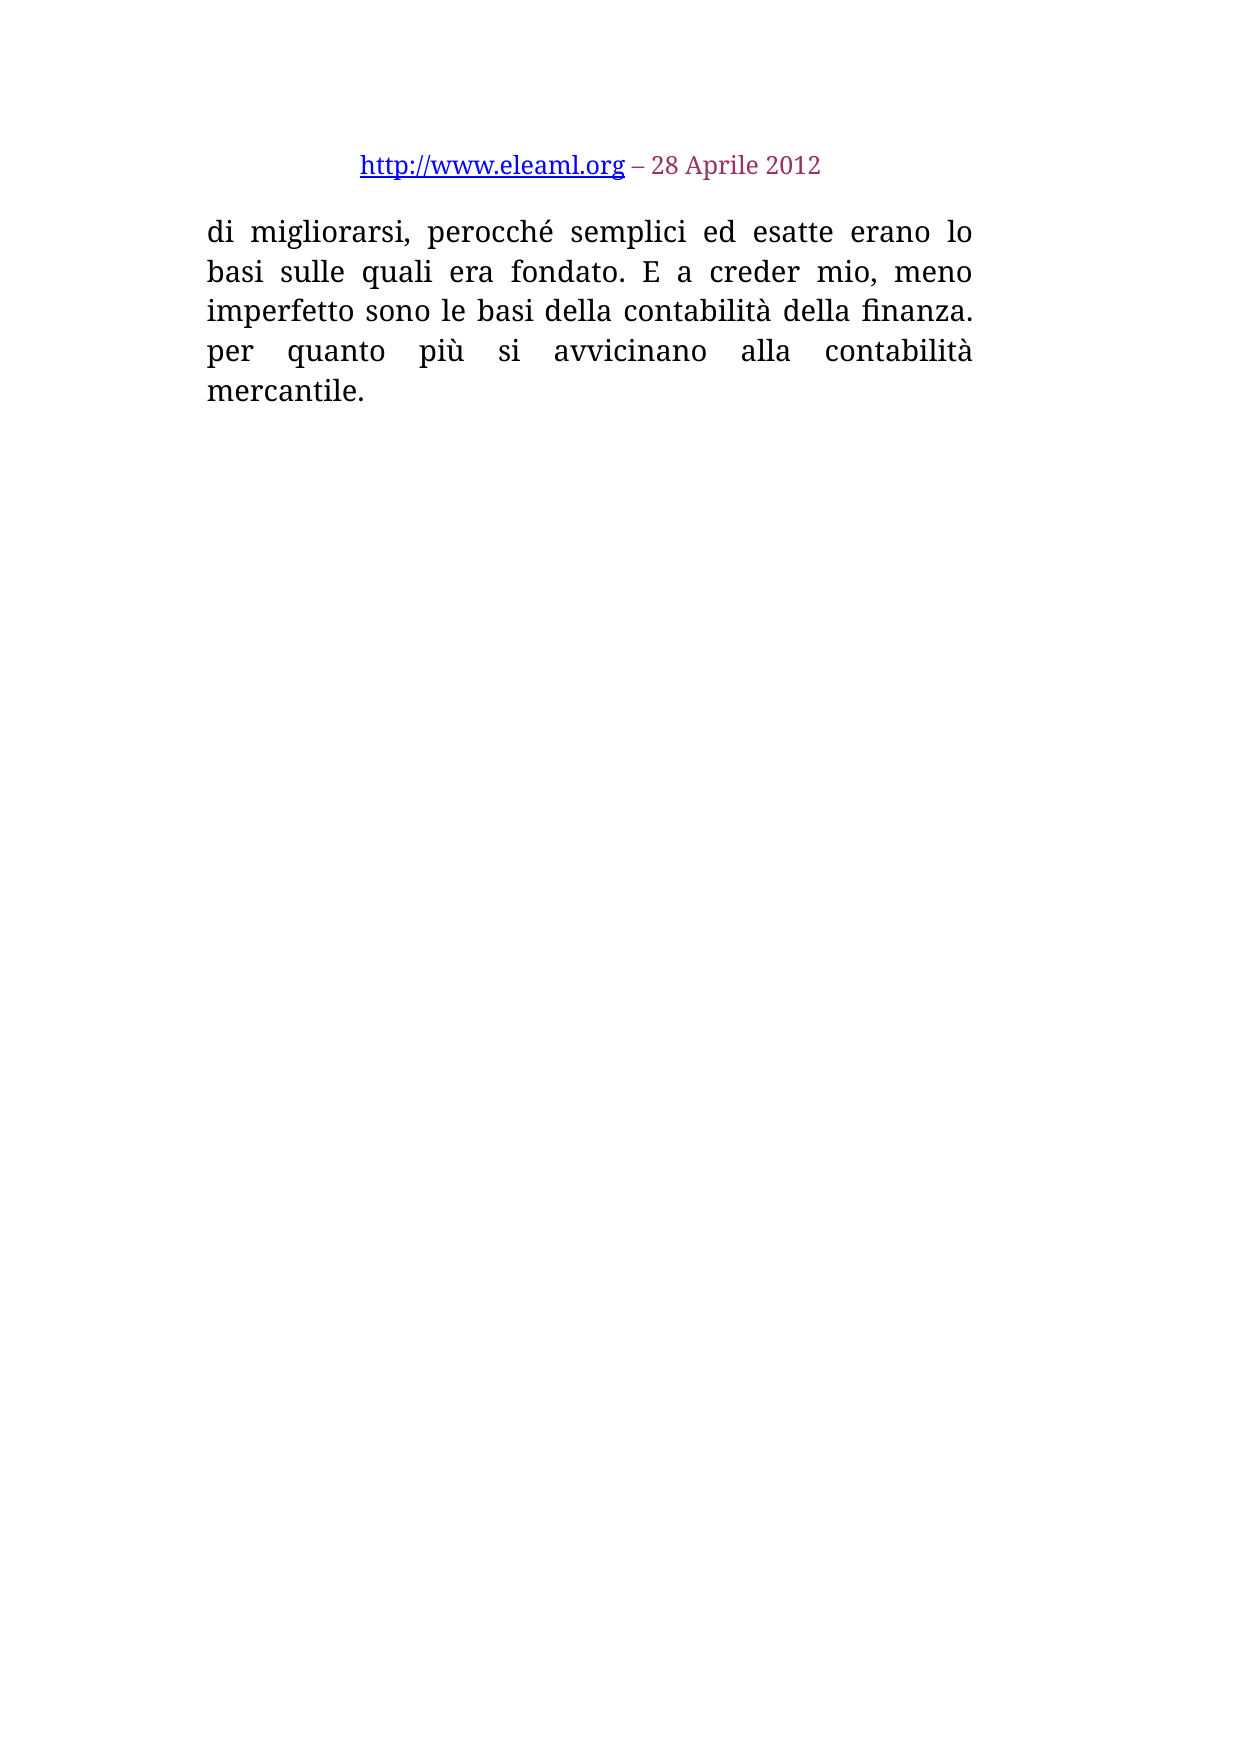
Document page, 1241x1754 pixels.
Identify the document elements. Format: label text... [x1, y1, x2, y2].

text di migliorarsi, perocché semplici ed esatte erano lo basi sulle quali era fondato. E a creder mio, meno imperfetto sono le basi della contabilità della finanza. per quanto più si avvicinano alla contabilità mercantile. [207, 211, 974, 409]
